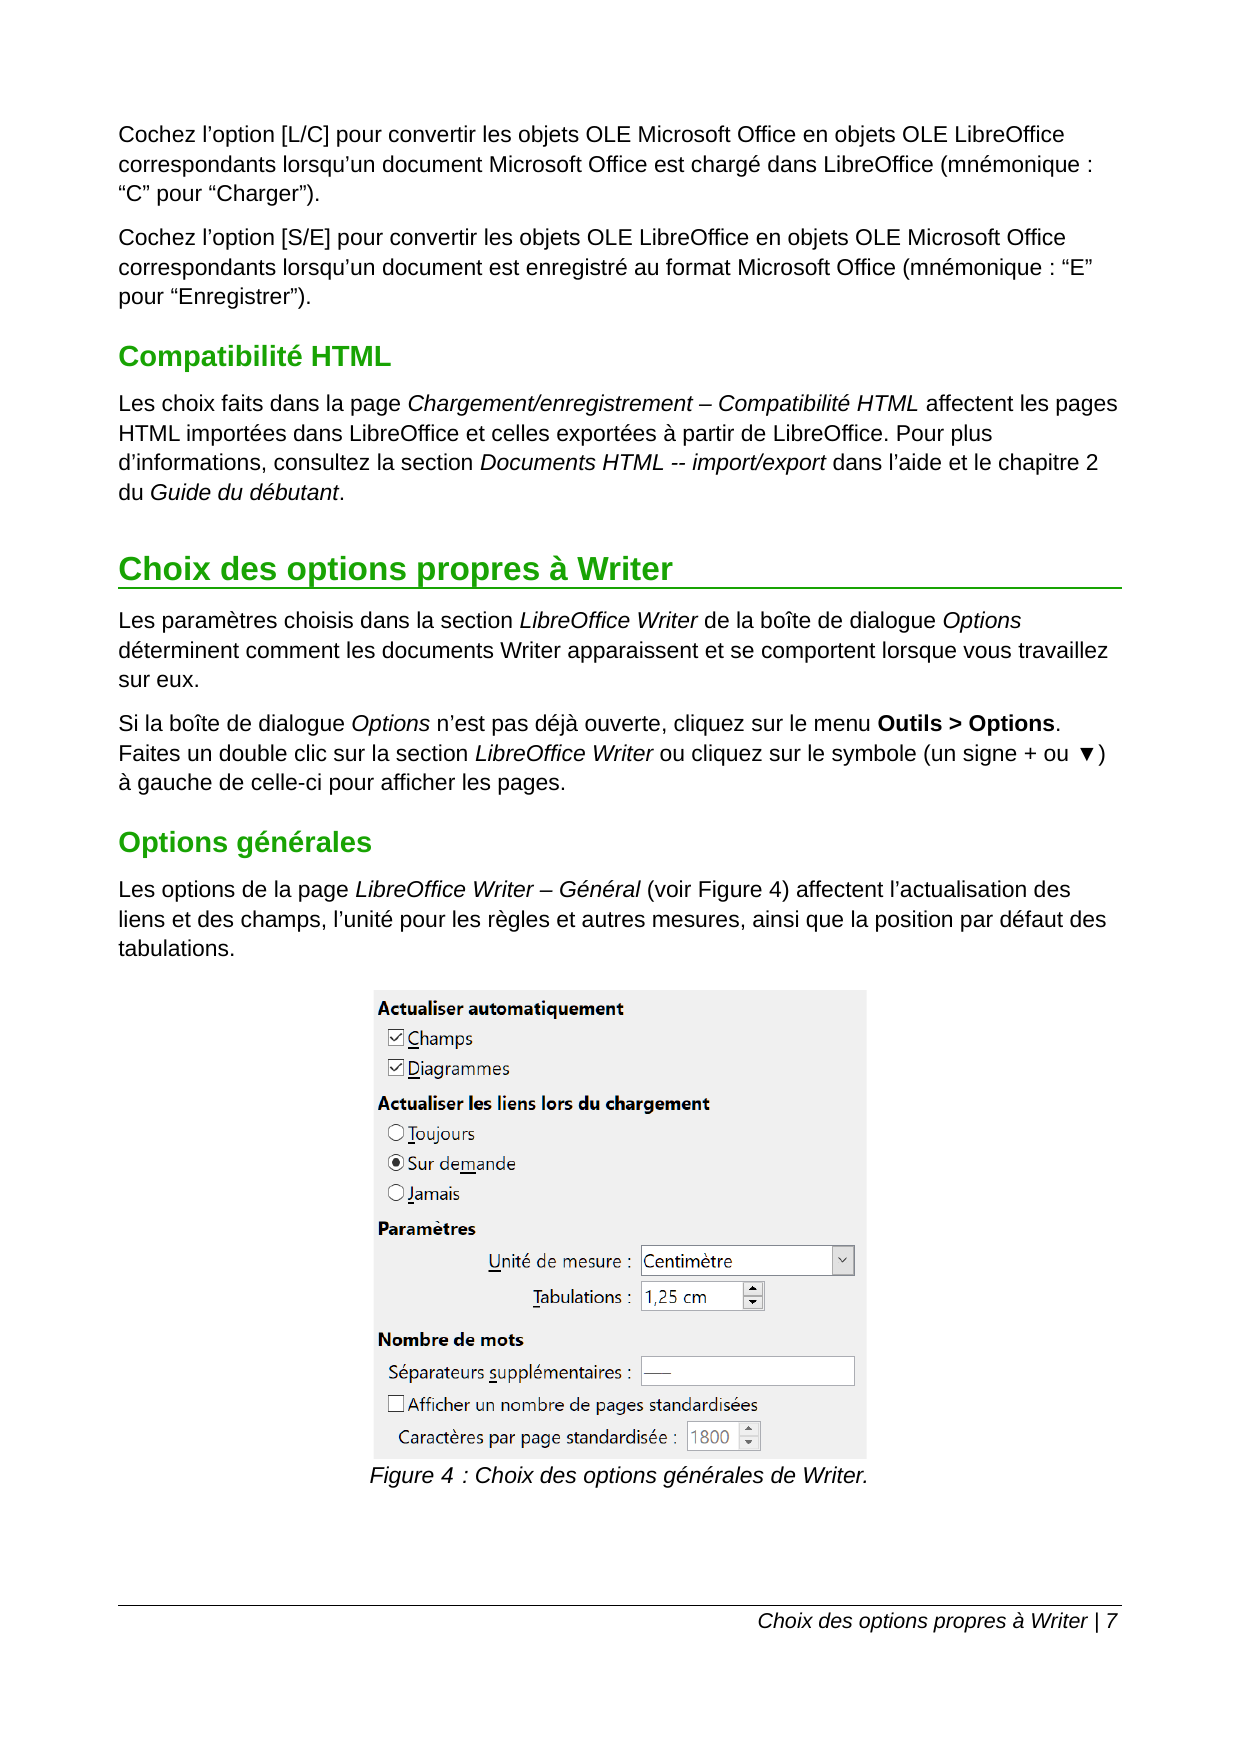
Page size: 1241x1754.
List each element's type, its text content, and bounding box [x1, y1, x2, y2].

text Figure 4 : Choix des options générales de Writer. [118, 1459, 1122, 1488]
text Les paramètres choisis dans la section LibreOffice Writer de la boîte de dialogue Options déterminent comment les documents Writer apparaissent et se comportent lorsque vous travaillez sur eux. [118, 604, 1122, 693]
subtitle Choix des options propres à Writer [118, 549, 1122, 587]
text Si la boîte de dialogue Options n’est pas déjà ouverte, cliquez sur le menu Outils > Options. Faites un double clic sur la section LibreOffice Writer ou cliquez sur le symbole (un signe + ou ▼) à gauche de celle-ci pour afficher les pages. [118, 707, 1122, 796]
text Cochez l’option [L/C] pour convertir les objets OLE Microsoft Office en objets OLE LibreOffice correspondants lorsqu’un document Microsoft Office est chargé dans LibreOffice (mnémonique : “C” pour “Charger”). [118, 118, 1122, 207]
text Cochez l’option [S/E] pour convertir les objets OLE LibreOffice en objets OLE Microsoft Office correspondants lorsqu’un document est enregistré au format Microsoft Office (mnémonique : “E” pour “Enregistrer”). [118, 221, 1122, 309]
subtitle Options générales [118, 825, 1122, 858]
picture [373, 990, 867, 1459]
text Les choix faits dans la page Chargement/enregistrement – Compatibilité HTML affectent les pages HTML importées dans LibreOffice et celles exportées à partir de LibreOffice. Pour plus d’informations, consultez la section Documents HTML -- import/export dans l’aide et le chapitre 2 du Guide du débutant. [118, 387, 1122, 505]
subtitle Compatibilité HTML [118, 339, 1122, 372]
text Les options de la page LibreOffice Writer – Général (voir Figure 4) affectent l’actualisation des liens et des champs, l’unité pour les règles et autres mesures, ainsi que la position par défaut des tabulations. [118, 873, 1122, 961]
